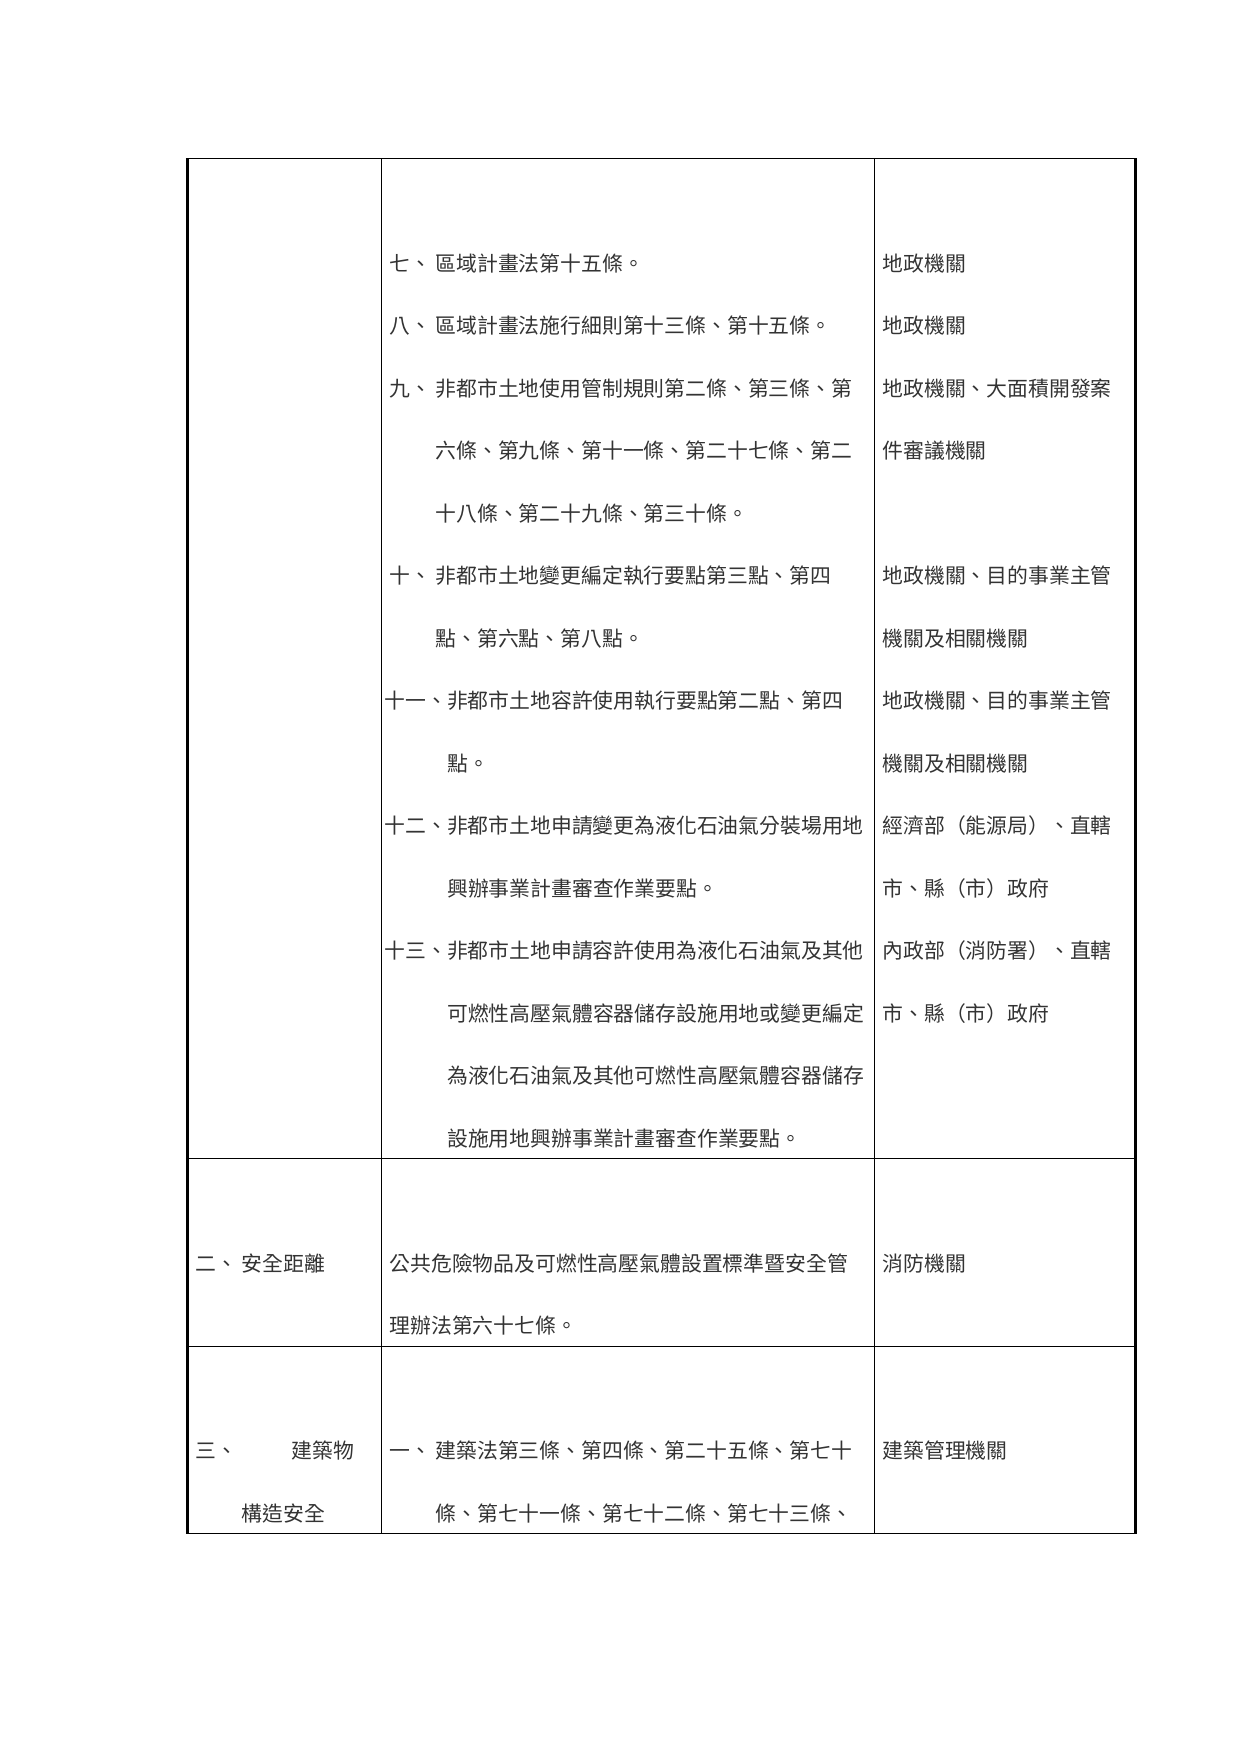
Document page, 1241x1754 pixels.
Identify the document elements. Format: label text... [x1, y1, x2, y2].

table_cell 消防機關 [875, 1159, 1134, 1346]
table_cell 三、 建築物構造安全 [189, 1347, 381, 1533]
table_cell 二、 安全距離 [189, 1159, 381, 1346]
table_cell 七、 區域計畫法第十五條。 八、 區域計畫法施行細則第十三條、第十五條。 九、 非都市土地使用管制規則第二條、第三條、第六條、第九條、第十一條、第二十七條、第二十八條、第二十九條、第三十條。 十、 非都市土地變更編定執行要點第三點、第四點、第六點、第八點。 十一、非都市土地容許使用執行要點第二點、第四點。 十二、非都市土地申請變更為液化石油氣分裝場用地興辦事業計畫審查作業要點。 十三、非都市土地申請容許使用為液化石油氣及其他可燃性高壓氣體容器儲存設施用地或變更編定為液化石油氣及其他可燃性高壓氣體容器儲存設施用地興辦事業計畫審查作業要點。 [382, 159, 874, 1158]
table_cell 建築管理機關 [875, 1347, 1134, 1533]
table_cell [189, 159, 381, 1158]
table_cell 一、 建築法第三條、第四條、第二十五條、第七十條、第七十一條、第七十二條、第七十三條、 [382, 1347, 874, 1533]
table_cell 公共危險物品及可燃性高壓氣體設置標準暨安全管理辦法第六十七條。 [382, 1159, 874, 1346]
table_cell 地政機關 地政機關 地政機關、大面積開發案件審議機關 地政機關、目的事業主管機關及相關機關 地政機關、目的事業主管機關及相關機關 經濟部（能源局）、直轄市、縣（市）政府 內政部（消防署）、直轄市、縣（市）政府 [875, 159, 1134, 1158]
